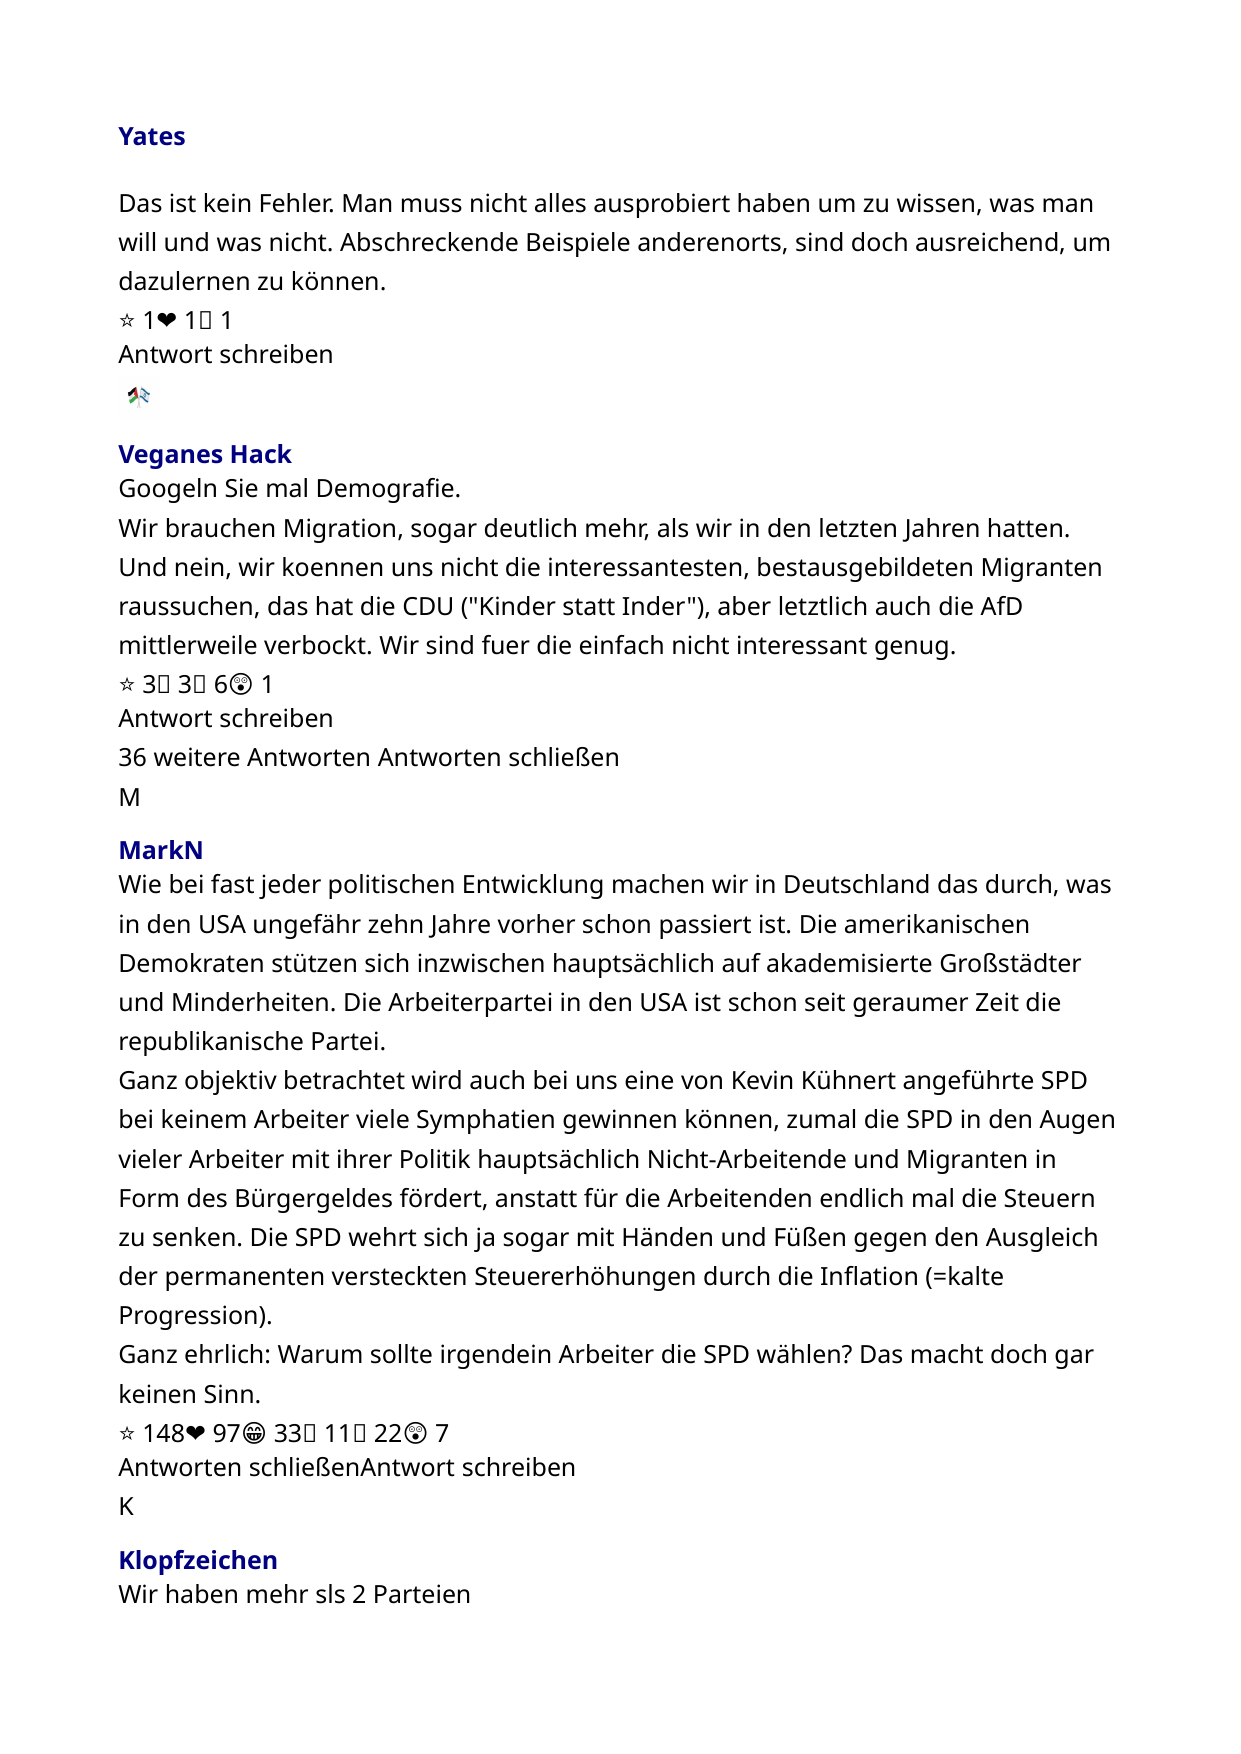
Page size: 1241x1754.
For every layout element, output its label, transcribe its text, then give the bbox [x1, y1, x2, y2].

text Antwort schreiben [118, 337, 1122, 371]
text Ganz ehrlich: Warum sollte irgendein Arbeiter die SPD wählen? Das macht doch gar keinen Sinn. [118, 1337, 1122, 1410]
text ⭐️ 148❤️ 97😁 33🙁 11🤨 22😲 7 [118, 1415, 1122, 1449]
subtitle Klopfzeichen [118, 1542, 1122, 1576]
subtitle Veganes Hack [118, 437, 1122, 471]
text Und nein, wir koennen uns nicht die interessantesten, bestausgebildeten Migranten raussuchen, das hat die CDU ("Kinder statt Inder"), aber letztlich auch die AfD mittlerweile verbockt. Wir sind fuer die einfach nicht interessant genug. [118, 549, 1122, 662]
text Das ist kein Fehler. Man muss nicht alles ausprobiert haben um zu wissen, was man will und was nicht. Abschreckende Beispiele anderenorts, sind doch ausreichend, um dazulernen zu können. [118, 185, 1122, 298]
subtitle Yates [118, 118, 1122, 152]
text Antworten schließenAntwort schreiben [118, 1449, 1122, 1483]
text Wir brauchen Migration, sogar deutlich mehr, als wir in den letzten Jahren hatten. [118, 510, 1122, 544]
text Wie bei fast jeder politischen Entwicklung machen wir in Deutschland das durch, was in den USA ungefähr zehn Jahre vorher schon passiert ist. Die amerikanischen Demokraten stützen sich inzwischen hauptsächlich auf akademisierte Großstädter und Minderheiten. Die Arbeiterpartei in den USA ist schon seit geraumer Zeit die republikanische Partei. [118, 867, 1122, 1058]
text 36 weitere Antworten Antworten schließen [118, 740, 1122, 774]
text M [118, 779, 1122, 813]
subtitle MarkN [118, 833, 1122, 867]
text Antwort schreiben [118, 701, 1122, 735]
text ⭐️ 1❤️ 1🤨 1 [118, 303, 1122, 337]
text ⭐️ 3🙁 3🤨 6😲 1 [118, 667, 1122, 701]
text K [118, 1489, 1122, 1523]
text Ganz objektiv betrachtet wird auch bei uns eine von Kevin Kühnert angeführte SPD bei keinem Arbeiter viele Symphatien gewinnen können, zumal die SPD in den Augen vieler Arbeiter mit ihrer Politik hauptsächlich Nicht-Arbeitende und Migranten in Form des Bürgergeldes fördert, anstatt für die Arbeitenden endlich mal die Steuern zu senken. Die SPD wehrt sich ja sogar mit Händen und Füßen gegen den Ausgleich der permanenten versteckten Steuererhöhungen durch die Inflation (=kalte Progression). [118, 1063, 1122, 1332]
picture [118, 376, 161, 419]
text Googeln Sie mal Demografie. [118, 471, 1122, 505]
text Wir haben mehr sls 2 Parteien [118, 1576, 1122, 1611]
